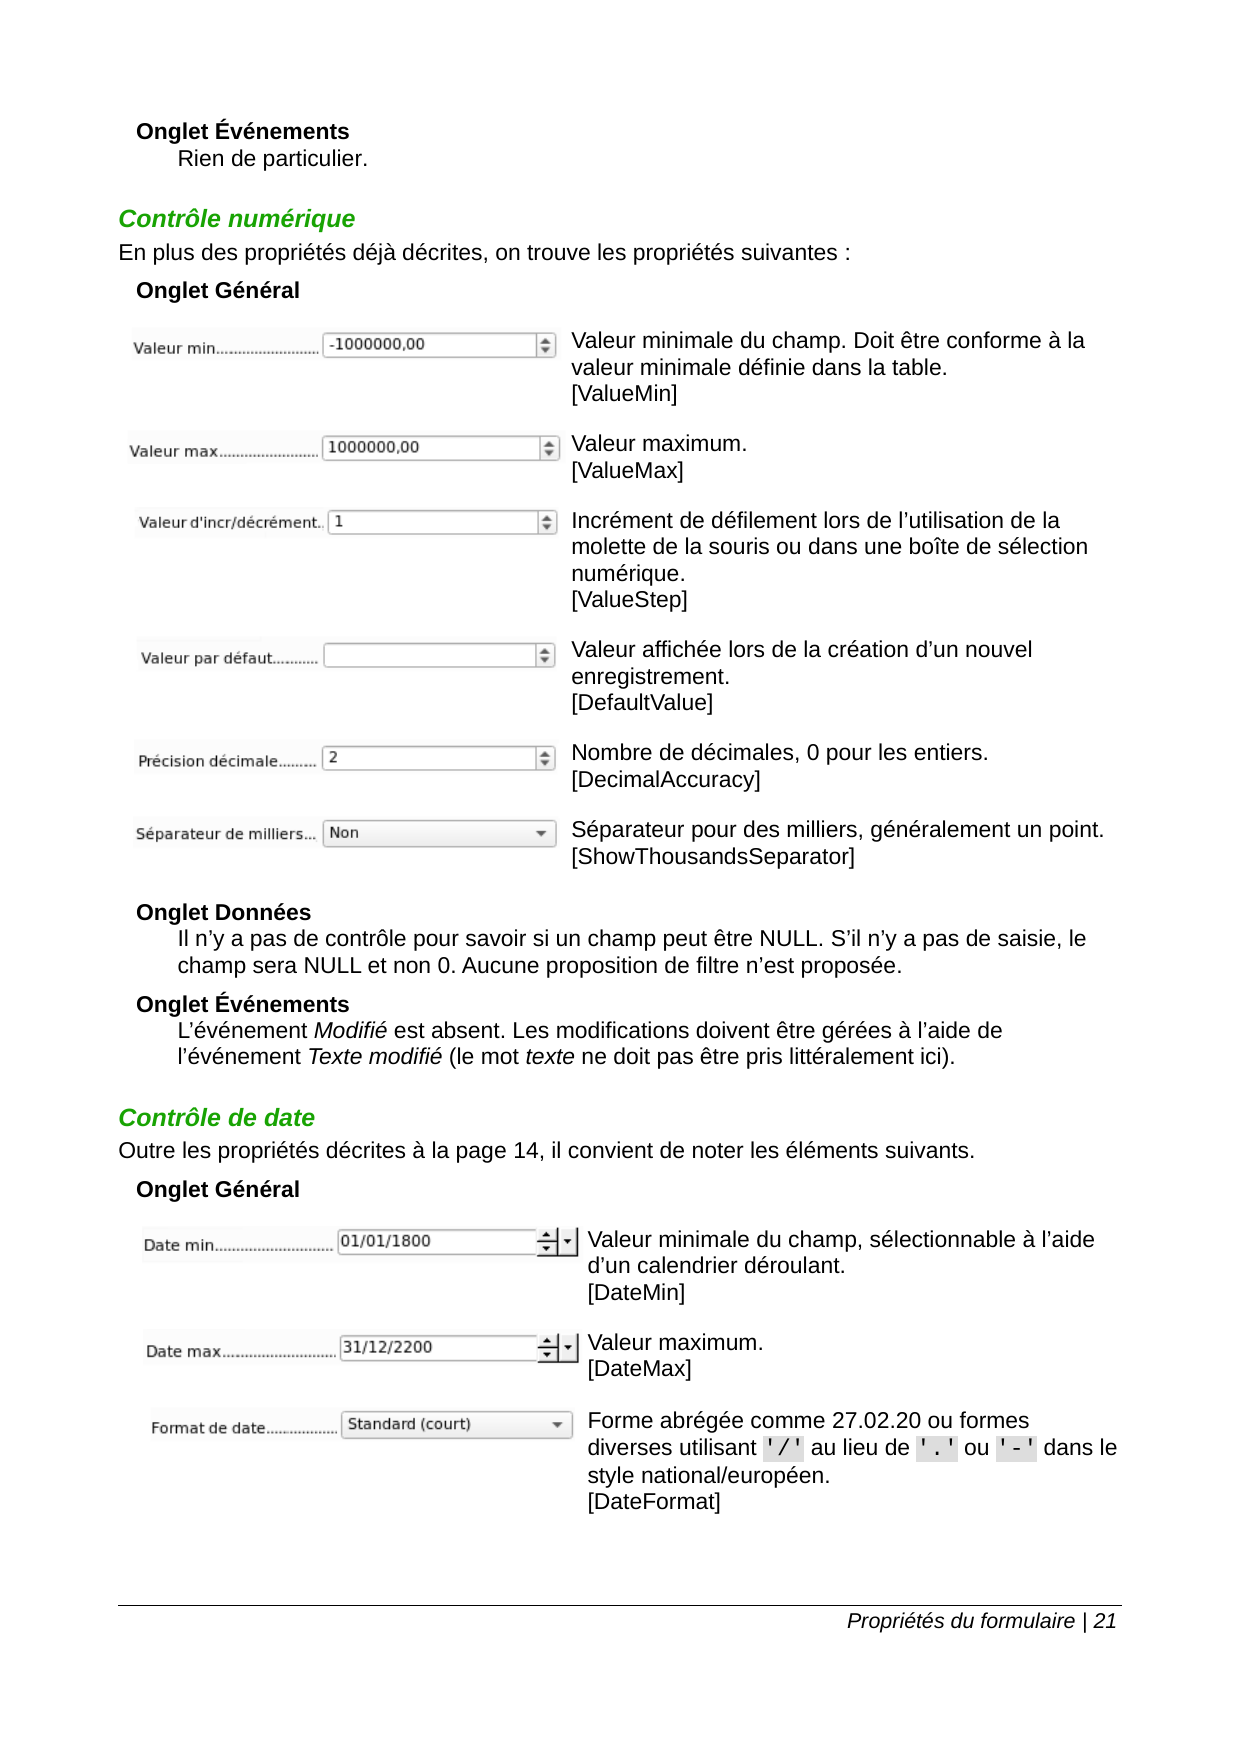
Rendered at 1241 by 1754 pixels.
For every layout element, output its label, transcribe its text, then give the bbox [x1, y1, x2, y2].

text Onglet Données [136, 899, 1122, 925]
table_cell [128, 464, 565, 501]
table_header [144, 1264, 582, 1323]
subtitle Contrôle de date [118, 1103, 1122, 1131]
table_cell Valeur maximum. [DateMax] [582, 1323, 1124, 1401]
table_header Valeur minimale du champ. Doit être conforme à la valeur minimale définie dans la table. [ValueMin] [565, 322, 1124, 424]
text Onglet Événements [136, 118, 1122, 144]
text L’événement Modifié est absent. Les modifications doivent être gérées à l’aide de l’événement Texte modifié (le mot texte ne doit pas être pris littéralement ici). [177, 1017, 1122, 1069]
table_header [128, 322, 565, 424]
text Il n’y a pas de contrôle pour savoir si un champ peut être NULL. S’il n’y a pas de saisie, le champ sera NULL et non 0. Aucune proposition de filtre n’est proposée. [177, 925, 1122, 978]
table_cell [144, 1323, 582, 1329]
table_cell [128, 631, 565, 734]
text Rien de particulier. [177, 144, 1122, 171]
text Onglet Général [136, 277, 1122, 304]
table_cell Valeur affichée lors de la création d’un nouvel enregistrement. [DefaultValue] [565, 631, 1124, 734]
text Outre les propriétés décrites à la page 14, il convient de noter les éléments suivants. [118, 1137, 1122, 1164]
table_cell Incrément de défilement lors de l’utilisation de la molette de la souris ou dans une boîte de sélection numérique. [ValueStep] [565, 501, 1124, 631]
table_cell Nombre de décimales, 0 pour les entiers. [DecimalAccuracy] [565, 734, 1124, 811]
table_cell [128, 501, 565, 631]
table_cell [128, 734, 565, 811]
table_cell [128, 811, 565, 887]
table_header Valeur minimale du champ, sélectionnable à l’aide d’un calendrier déroulant. [DateMin] [582, 1220, 1124, 1323]
text Onglet Général [136, 1176, 1122, 1203]
table_cell [144, 1401, 582, 1533]
table_cell Séparateur pour des milliers, généralement un point. [ShowThousandsSeparator] [565, 811, 1124, 887]
table_header [144, 1220, 582, 1226]
text Onglet Événements [136, 991, 1122, 1017]
table_cell Forme abrégée comme 27.02.20 ou formes diverses utilisant '/' au lieu de '.' ou '-' dans le style national/européen. [DateFormat] [582, 1401, 1124, 1533]
table_cell [144, 1366, 582, 1401]
table_cell Valeur maximum. [ValueMax] [565, 425, 1124, 501]
text En plus des propriétés déjà décrites, on trouve les propriétés suivantes : [118, 239, 1122, 265]
table_cell [128, 425, 565, 430]
subtitle Contrôle numérique [118, 204, 1122, 233]
